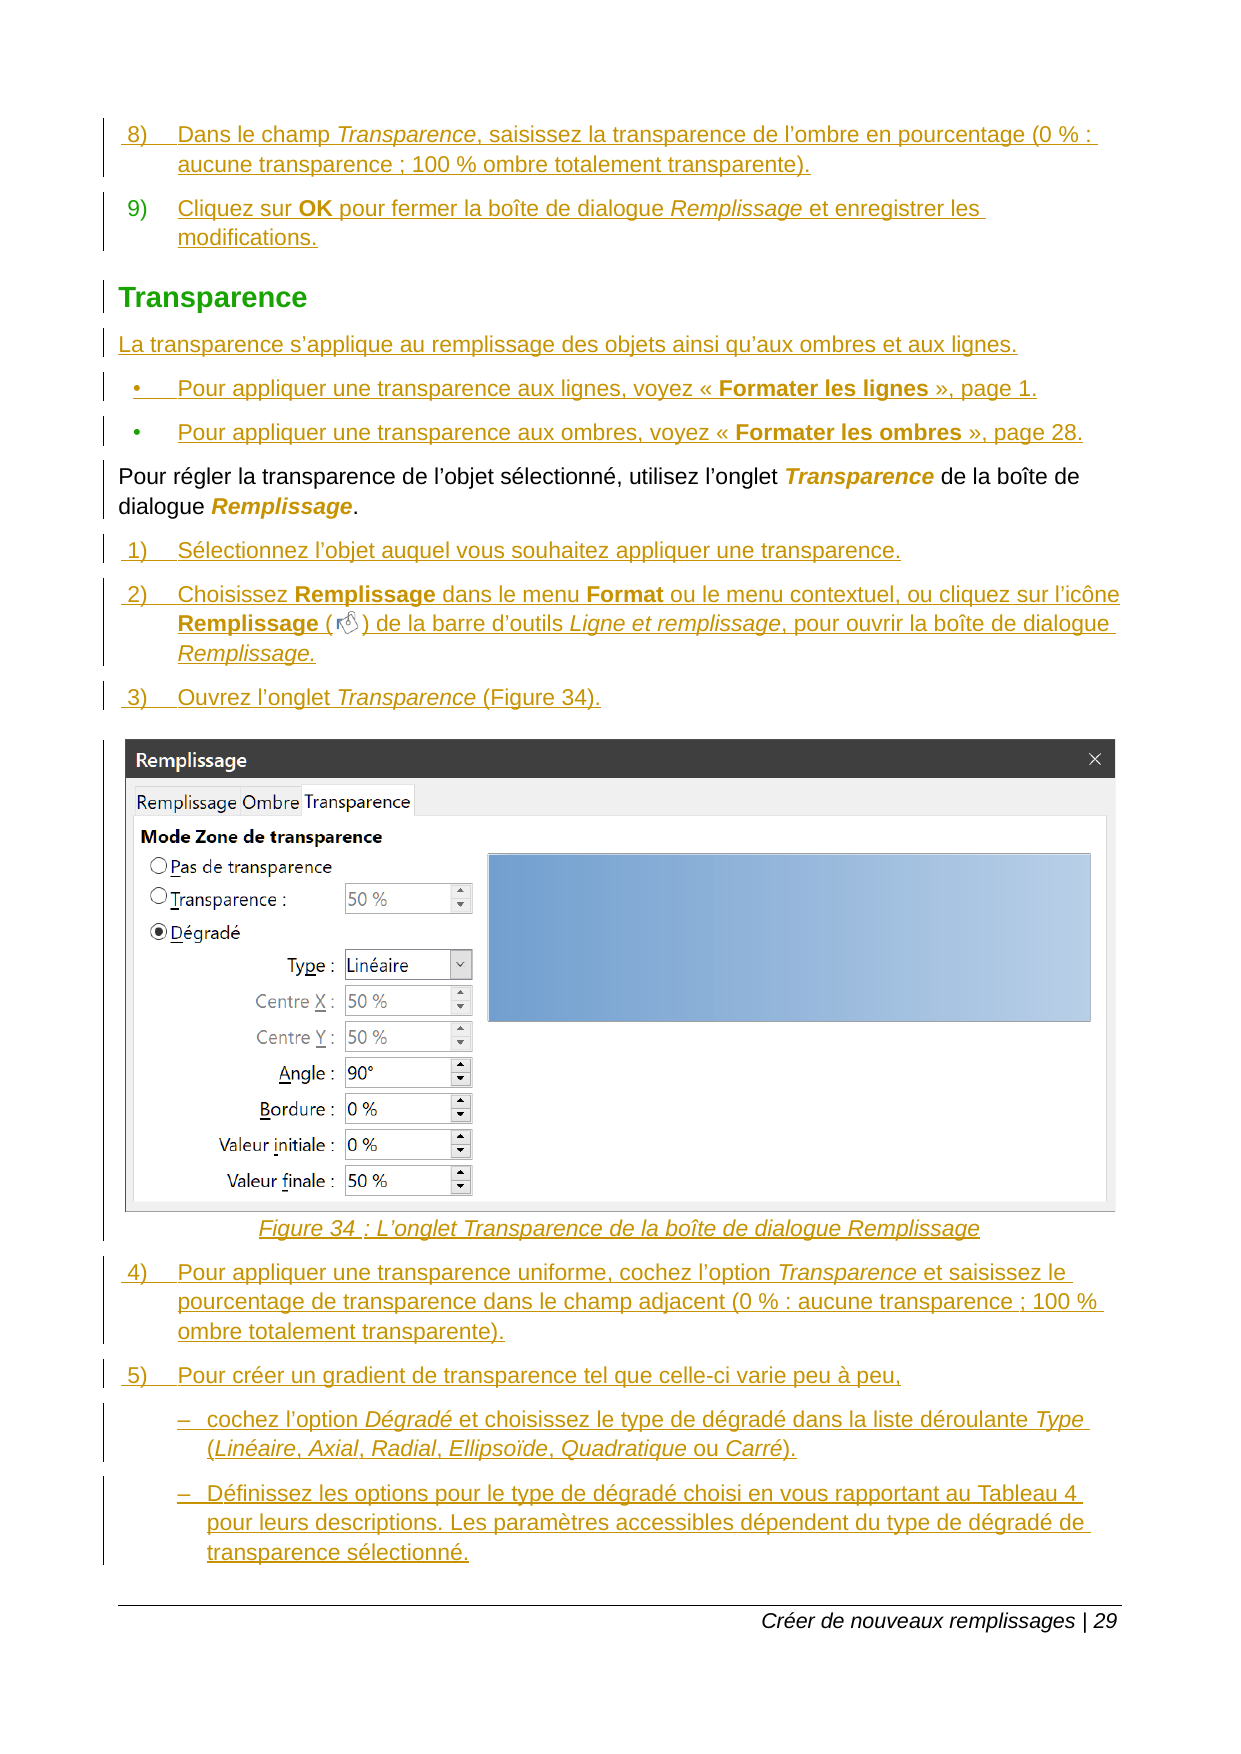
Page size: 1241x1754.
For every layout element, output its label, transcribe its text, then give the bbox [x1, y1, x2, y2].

list Dans le champ Transparence, saisissez la transparence de l’ombre en pourcentage (0 % : aucune transparence ; 100 % ombre totalement transparente). [148, 118, 1122, 177]
list Pour créer un gradient de transparence tel que celle-ci varie peu à peu, [148, 1359, 1122, 1388]
list Sélectionnez l’objet auquel vous souhaitez appliquer une transparence. [148, 534, 1122, 563]
list Choisissez Remplissage dans le menu Format ou le menu contextuel, ou cliquez sur l’icône Remplissage () de la barre d’outils Ligne et remplissage, pour ouvrir la boîte de dialogue Remplissage. [148, 578, 1122, 666]
text Figure 34 : L’onglet Transparence de la boîte de dialogue Remplissage [118, 1211, 1122, 1241]
list Cliquez sur OK pour fermer la boîte de dialogue Remplissage et enregistrer les modifications. [148, 192, 1122, 251]
list Pour appliquer une transparence uniforme, cochez l’option Transparence et saisissez le pourcentage de transparence dans le champ adjacent (0 % : aucune transparence ; 100 % ombre totalement transparente). [148, 1256, 1122, 1344]
list Ouvrez l’onglet Transparence (Figure 34). [148, 681, 1122, 710]
picture [125, 739, 1116, 1212]
list Pour appliquer une transparence aux lignes, voyez « Formater les lignes », page 1. [133, 372, 1122, 401]
list cochez l’option Dégradé et choisissez le type de dégradé dans la liste déroulante Type (Linéaire, Axial, Radial, Ellipsoïde, Quadratique ou Carré). [177, 1403, 1122, 1462]
text Pour régler la transparence de l’objet sélectionné, utilisez l’onglet Transparence de la boîte de dialogue Remplissage. [118, 460, 1122, 519]
list Définissez les options pour le type de dégradé choisi en vous rapportant au Tableau 4 pour leurs descriptions. Les paramètres accessibles dépendent du type de dégradé de transparence sélectionné. [177, 1476, 1122, 1565]
list Pour appliquer une transparence aux ombres, voyez « Formater les ombres », page 28. [133, 416, 1122, 446]
subtitle Transparence [118, 280, 1122, 313]
text La transparence s’applique au remplissage des objets ainsi qu’aux ombres et aux lignes. [118, 328, 1122, 357]
